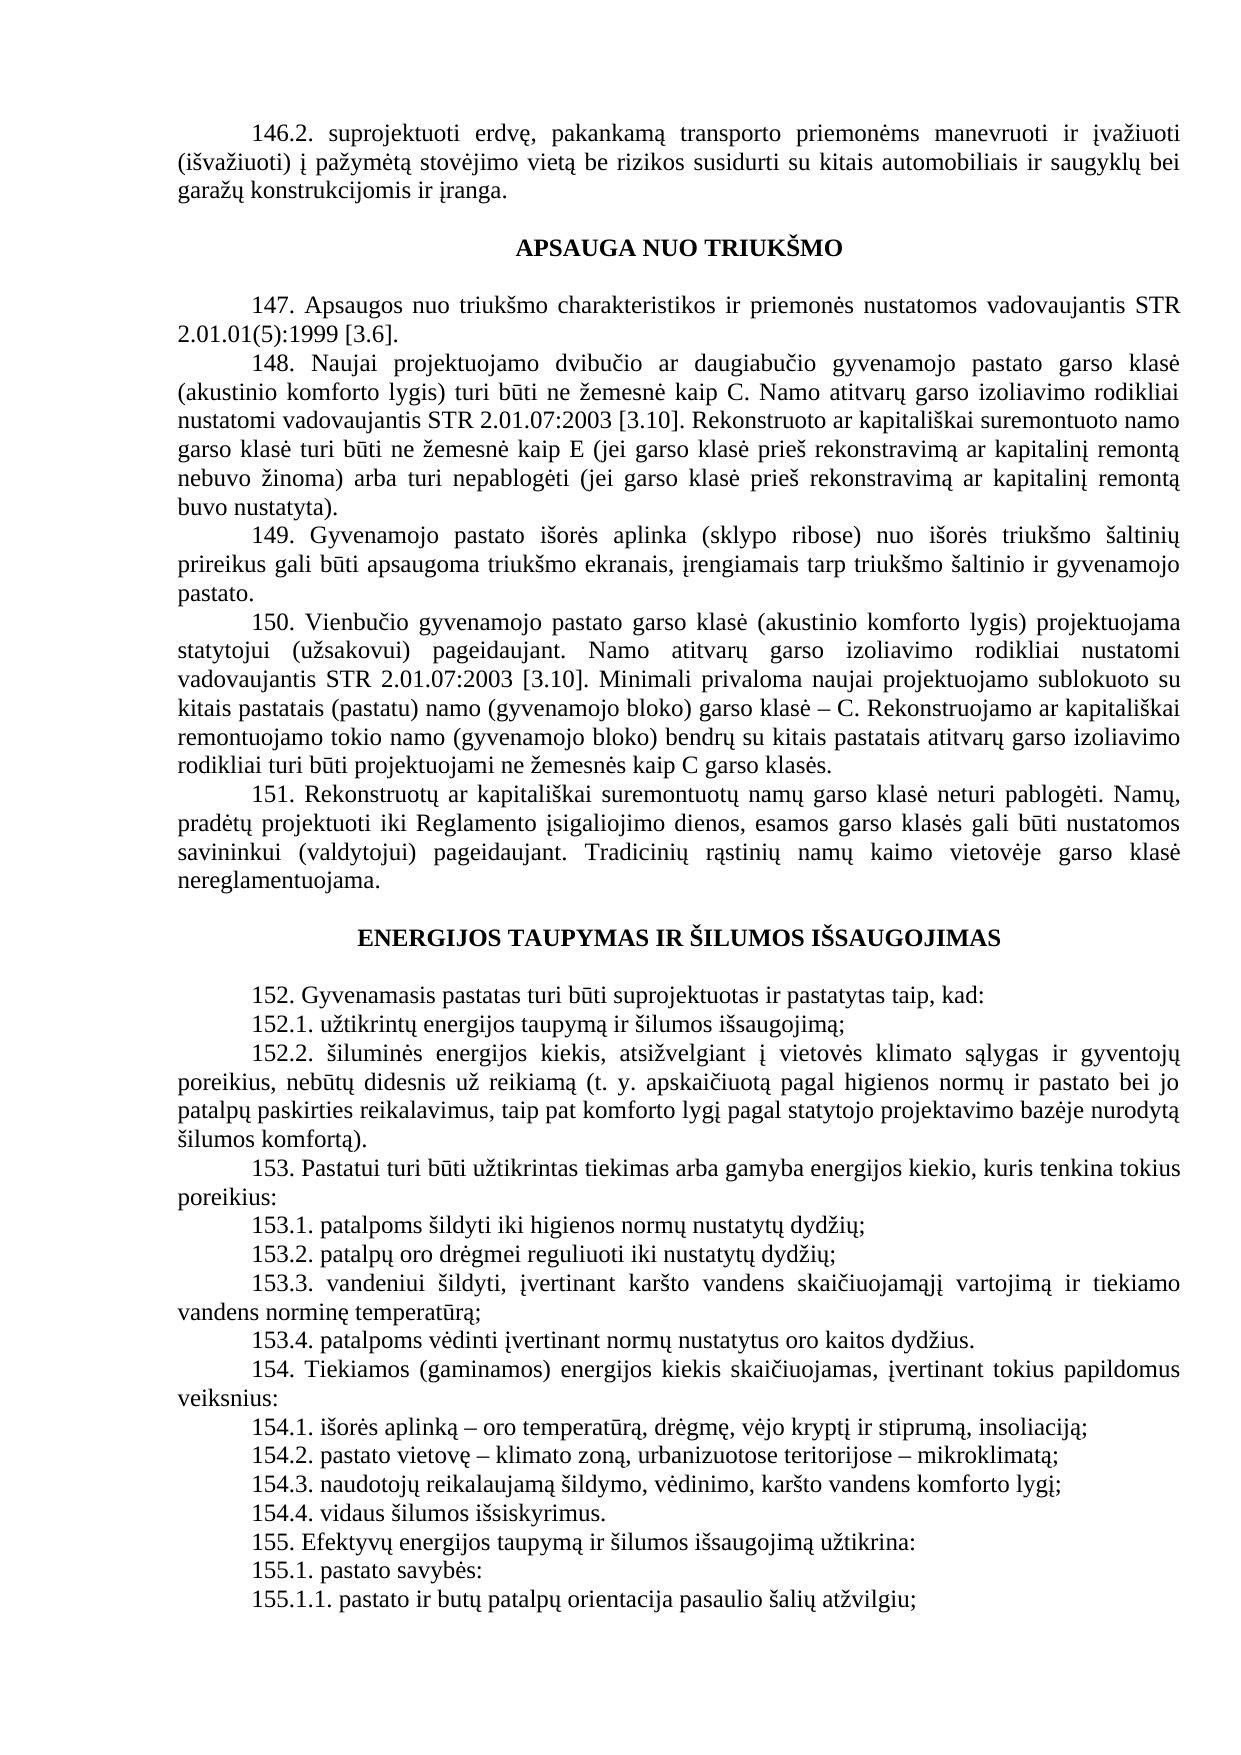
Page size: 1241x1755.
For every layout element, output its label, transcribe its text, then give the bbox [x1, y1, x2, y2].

text 155.1.1. pastato ir butų patalpų orientacija pasaulio šalių atžvilgiu; [177, 1584, 1181, 1613]
text 153.4. patalpoms vėdinti įvertinant normų nustatytus oro kaitos dydžius. [177, 1326, 1181, 1354]
text 155.1. pastato savybės: [177, 1556, 1181, 1584]
text 150. Vienbučio gyvenamojo pastato garso klasė (akustinio komforto lygis) projektuojama statytojui (užsakovui) pageidaujant. Namo atitvarų garso izoliavimo rodikliai nustatomi vadovaujantis STR 2.01.07:2003 [3.10]. Minimali privaloma naujai projektuojamo sublokuoto su kitais pastatais (pastatu) namo (gyvenamojo bloko) garso klasė – C. Rekonstruojamo ar kapitališkai remontuojamo tokio namo (gyvenamojo bloko) bendrų su kitais pastatais atitvarų garso izoliavimo rodikliai turi būti projektuojami ne žemesnės kaip C garso klasės. [177, 607, 1181, 779]
text 149. Gyvenamojo pastato išorės aplinka (sklypo ribose) nuo išorės triukšmo šaltinių prireikus gali būti apsaugoma triukšmo ekranais, įrengiamais tarp triukšmo šaltinio ir gyvenamojo pastato. [177, 521, 1181, 607]
text 154.2. pastato vietovę – klimato zoną, urbanizuotose teritorijose – mikroklimatą; [177, 1441, 1181, 1469]
text 152.1. užtikrintų energijos taupymą ir šilumos išsaugojimą; [177, 1009, 1181, 1038]
text 153. Pastatui turi būti užtikrintas tiekimas arba gamyba energijos kiekio, kuris tenkina tokius poreikius: [177, 1153, 1181, 1211]
text 152. Gyvenamasis pastatas turi būti suprojektuotas ir pastatytas taip, kad: [177, 981, 1181, 1009]
text 151. Rekonstruotų ar kapitališkai suremontuotų namų garso klasė neturi pablogėti. Namų, pradėtų projektuoti iki Reglamento įsigaliojimo dienos, esamos garso klasės gali būti nustatomos savininkui (valdytojui) pageidaujant. Tradicinių rąstinių namų kaimo vietovėje garso klasė nereglamentuojama. [177, 779, 1181, 894]
text 154. Tiekiamos (gaminamos) energijos kiekis skaičiuojamas, įvertinant tokius papildomus veiksnius: [177, 1354, 1181, 1412]
text 155. Efektyvų energijos taupymą ir šilumos išsaugojimą užtikrina: [177, 1527, 1181, 1556]
text 153.3. vandeniui šildyti, įvertinant karšto vandens skaičiuojamąjį vartojimą ir tiekiamo vandens norminę temperatūrą; [177, 1268, 1181, 1326]
text 154.4. vidaus šilumos išsiskyrimus. [177, 1498, 1181, 1527]
text 154.1. išorės aplinką – oro temperatūrą, drėgmę, vėjo kryptį ir stiprumą, insoliaciją; [177, 1412, 1181, 1441]
text 153.2. patalpų oro drėgmei reguliuoti iki nustatytų dydžių; [177, 1239, 1181, 1268]
text 152.2. šiluminės energijos kiekis, atsižvelgiant į vietovės klimato sąlygas ir gyventojų poreikius, nebūtų didesnis už reikiamą (t. y. apskaičiuotą pagal higienos normų ir pastato bei jo patalpų paskirties reikalavimus, taip pat komforto lygį pagal statytojo projektavimo bazėje nurodytą šilumos komfortą). [177, 1038, 1181, 1153]
text 148. Naujai projektuojamo dvibučio ar daugiabučio gyvenamojo pastato garso klasė (akustinio komforto lygis) turi būti ne žemesnė kaip C. Namo atitvarų garso izoliavimo rodikliai nustatomi vadovaujantis STR 2.01.07:2003 [3.10]. Rekonstruoto ar kapitališkai suremontuoto namo garso klasė turi būti ne žemesnė kaip E (jei garso klasė prieš rekonstravimą ar kapitalinį remontą nebuvo žinoma) arba turi nepablogėti (jei garso klasė prieš rekonstravimą ar kapitalinį remontą buvo nustatyta). [177, 348, 1181, 521]
text 154.3. naudotojų reikalaujamą šildymo, vėdinimo, karšto vandens komforto lygį; [177, 1469, 1181, 1498]
text 147. Apsaugos nuo triukšmo charakteristikos ir priemonės nustatomos vadovaujantis STR 2.01.01(5):1999 [3.6]. [177, 291, 1181, 348]
text 146.2. suprojektuoti erdvę, pakankamą transporto priemonėms manevruoti ir įvažiuoti (išvažiuoti) į pažymėtą stovėjimo vietą be rizikos susidurti su kitais automobiliais ir saugyklų bei garažų konstrukcijomis ir įranga. [177, 118, 1181, 204]
text 153.1. patalpoms šildyti iki higienos normų nustatytų dydžių; [177, 1211, 1181, 1239]
text APSAUGA NUO TRIUKŠMO [177, 233, 1181, 262]
text ENERGIJOS TAUPYMAS IR ŠILUMOS IŠSAUGOJIMAS [177, 923, 1181, 952]
